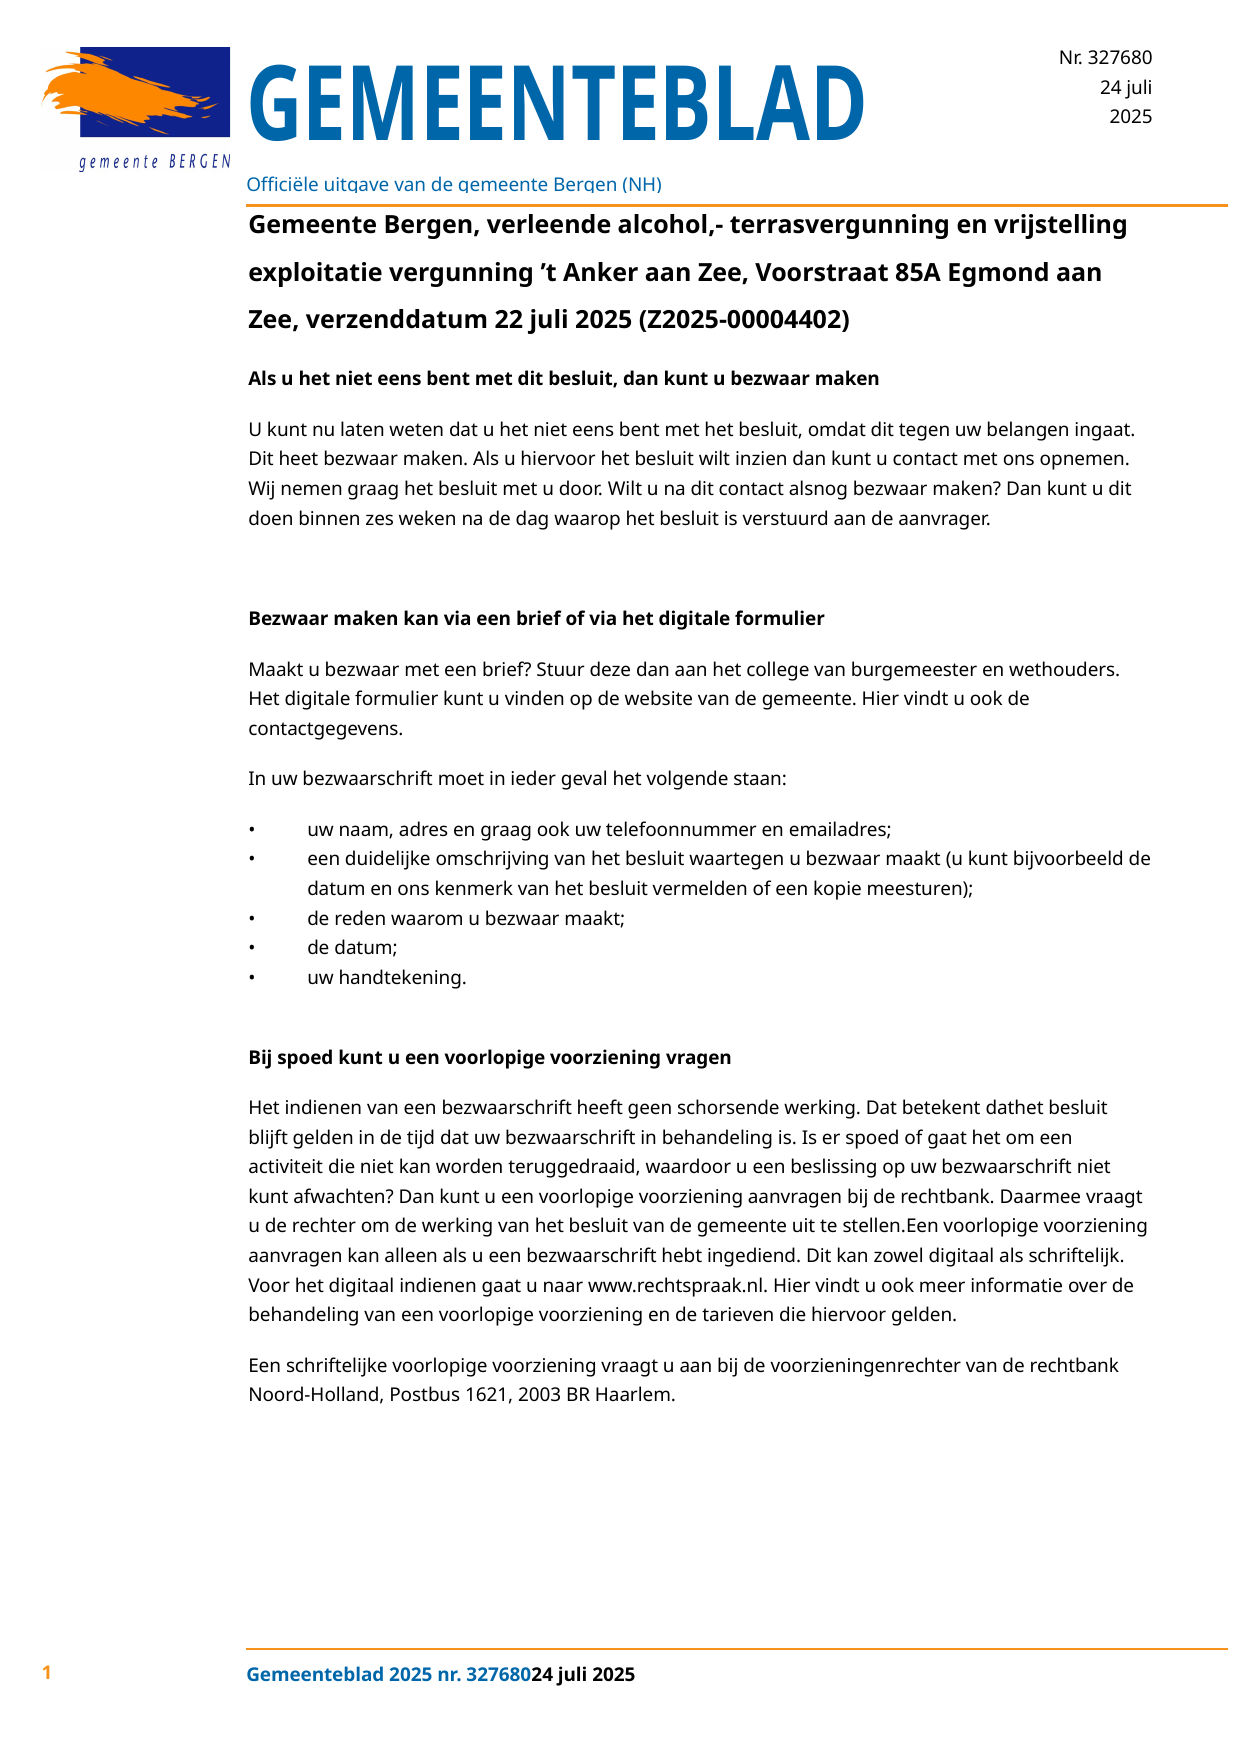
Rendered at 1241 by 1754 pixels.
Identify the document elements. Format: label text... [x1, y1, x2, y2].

list de reden waarom u bezwaar maakt; [248, 905, 1152, 930]
text U kunt nu laten weten dat u het niet eens bent met het besluit, omdat dit tegen uw belangen ingaat. Dit heet bezwaar maken. Als u hiervoor het besluit wilt inzien dan kunt u contact met ons opnemen. Wij nemen graag het besluit met u door. Wilt u na dit contact alsnog bezwaar maken? Dan kunt u dit doen binnen zes weken na de dag waarop het besluit is verstuurd aan de aanvrager. [248, 416, 1152, 530]
text Bij spoed kunt u een voorlopige voorziening vragen [248, 1044, 1152, 1069]
text In uw bezwaarschrift moet in ieder geval het volgende staan: [248, 766, 1152, 791]
text Het indienen van een bezwaarschrift heeft geen schorsende werking. Dat betekent dathet besluit blijft gelden in de tijd dat uw bezwaarschrift in behandeling is. Is er spoed of gaat het om een activiteit die niet kan worden teruggedraaid, waardoor u een beslissing op uw bezwaarschrift niet kunt afwachten? Dan kunt u een voorlopige voorziening aanvragen bij de rechtbank. Daarmee vraagt u de rechter om de werking van het besluit van de gemeente uit te stellen.Een voorlopige voorziening aanvragen kan alleen als u een bezwaarschrift hebt ingediend. Dit kan zowel digitaal als schriftelijk. Voor het digitaal indienen gaat u naar www.rechtspraak.nl. Hier vindt u ook meer informatie over de behandeling van een voorlopige voorziening en de tarieven die hiervoor gelden. [248, 1094, 1152, 1327]
text Als u het niet eens bent met dit besluit, dan kunt u bezwaar maken [248, 366, 1152, 391]
text Bezwaar maken kan via een brief of via het digitale formulier [248, 606, 1152, 631]
list uw handtekening. [248, 964, 1152, 989]
list de datum; [248, 934, 1152, 960]
text Gemeente Bergen, verleende alcohol,- terrasvergunning en vrijstelling exploitatie vergunning ’t Anker aan Zee, Voorstraat 85A Egmond aan Zee, verzenddatum 22 juli 2025 (Z2025-00004402) [248, 207, 1152, 336]
list een duidelijke omschrijving van het besluit waartegen u bezwaar maakt (u kunt bijvoorbeeld de datum en ons kenmerk van het besluit vermelden of een kopie meesturen); [248, 846, 1152, 901]
picture [41, 47, 231, 172]
text Een schriftelijke voorlopige voorziening vraagt u aan bij de voorzieningenrechter van de rechtbank Noord-Holland, Postbus 1621, 2003 BR Haarlem. [248, 1352, 1152, 1407]
list uw naam, adres en graag ook uw telefoonnummer en emailadres; [248, 816, 1152, 842]
text Maakt u bezwaar met een brief? Stuur deze dan aan het college van burgemeester en wethouders. Het digitale formulier kunt u vinden op de website van de gemeente. Hier vindt u ook de contactgegevens. [248, 656, 1152, 741]
